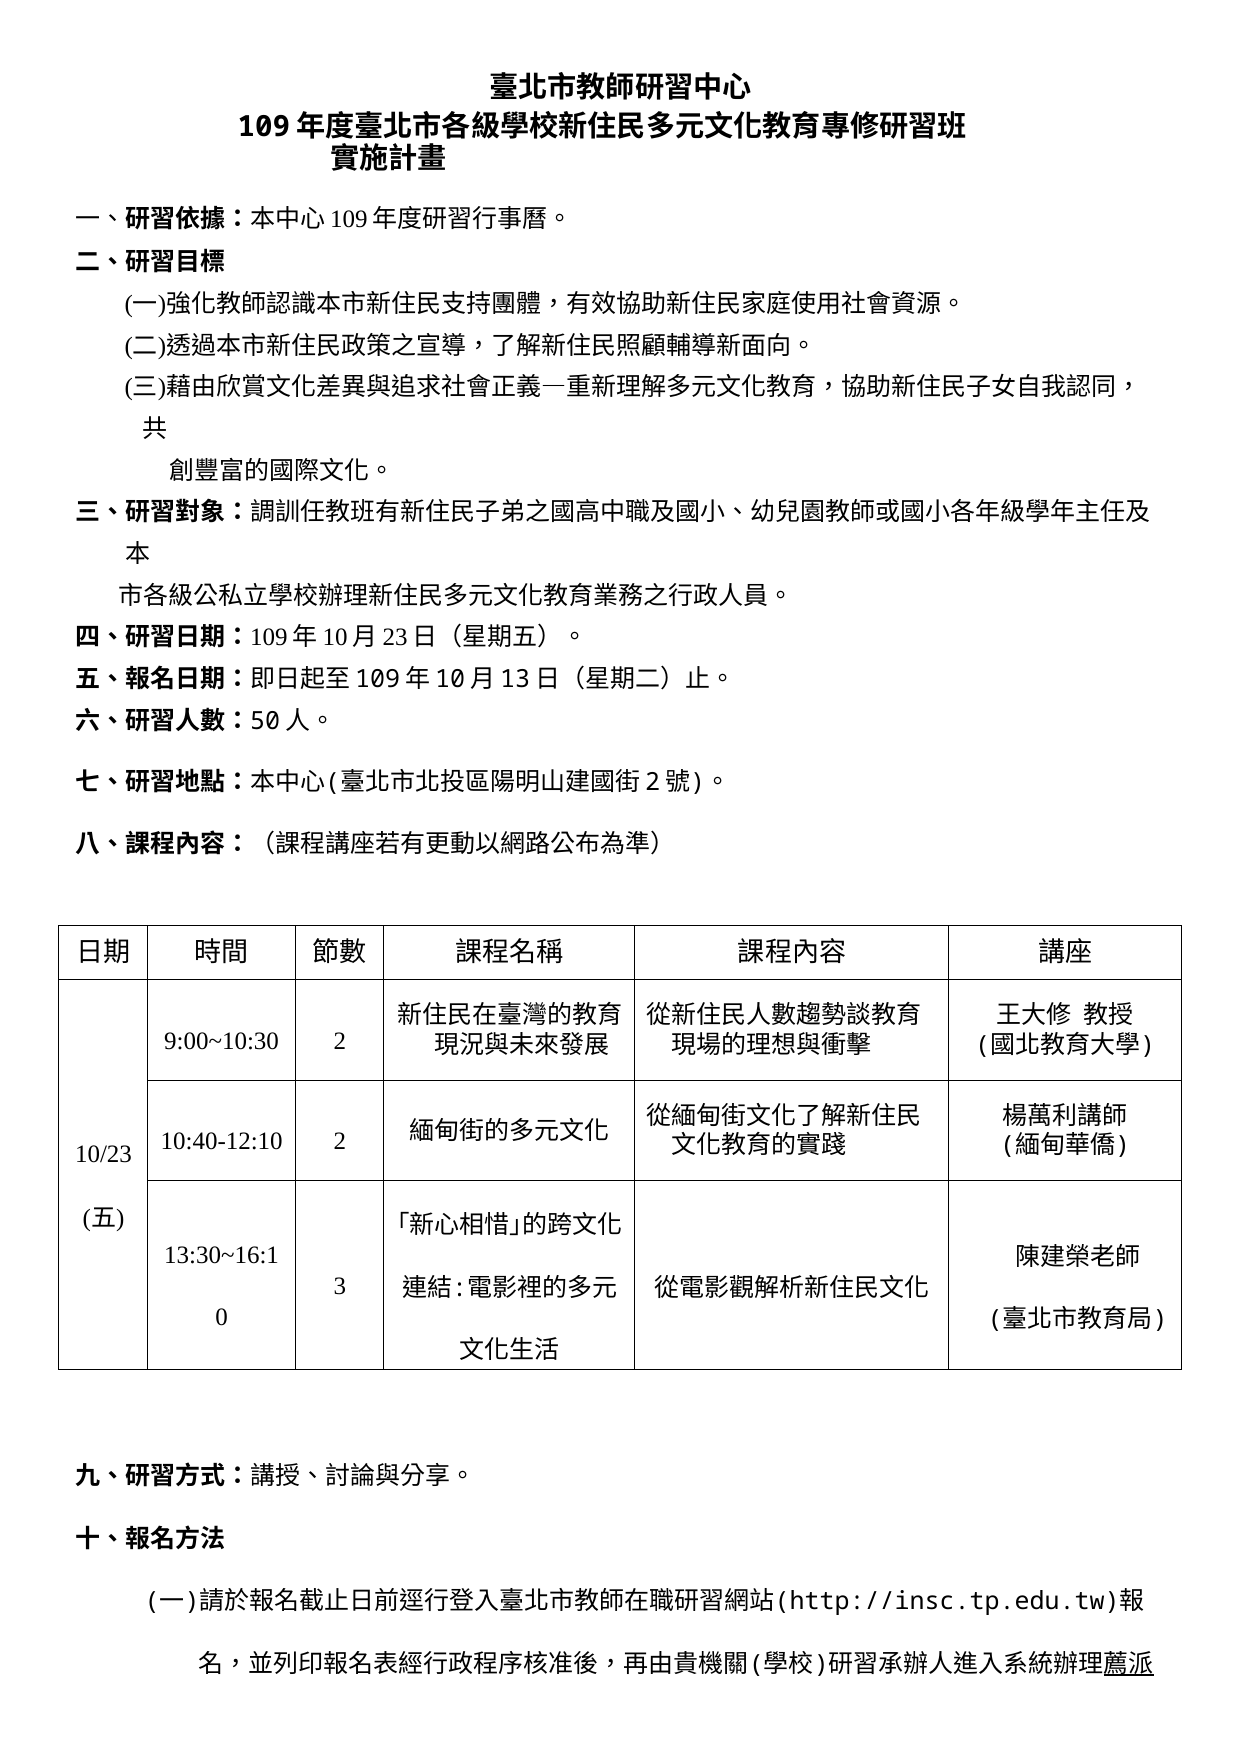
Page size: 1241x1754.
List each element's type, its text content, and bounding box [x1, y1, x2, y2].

table_cell 2 [296, 1081, 383, 1180]
text 實施計畫 [75, 144, 1165, 175]
text 九、研習方式：講授、討論與分享。 [75, 1432, 1165, 1495]
text (二)透過本市新住民政策之宣導，了解新住民照顧輔導新面向。 [124, 321, 1165, 362]
table_cell 王大修 教授 (國北教育大學) [949, 980, 1181, 1079]
table_header 課程內容 [635, 926, 948, 979]
table_cell 3 [296, 1181, 383, 1369]
table_header 日期 [59, 926, 147, 979]
text 二、研習目標 [75, 237, 1165, 279]
text 四、研習日期：109年10月23日（星期五）。 [75, 612, 1165, 654]
text 五、報名日期：即日起至109年10月13日（星期二）止。 [75, 654, 1165, 696]
text (三)藉由欣賞文化差異與追求社會正義—重新理解多元文化教育，協助新住民子女自我認同，共 [124, 362, 1165, 446]
text 臺北市教師研習中心 [75, 64, 1165, 106]
text 109年度臺北市各級學校新住民多元文化教育專修研習班 [150, 106, 1165, 144]
table_cell ｢新心相惜｣的跨文化連結:電影裡的多元文化生活 [384, 1181, 634, 1369]
text 十、報名方法 [75, 1495, 1165, 1557]
table_cell 2 [296, 980, 383, 1079]
text 三、研習對象：調訓任教班有新住民子弟之國高中職及國小、幼兒園教師或國小各年級學年主任及本 [75, 487, 1165, 571]
text 七、研習地點：本中心(臺北市北投區陽明山建國街2號)。 [75, 737, 1165, 800]
table_cell 13:30~16:10 [148, 1181, 295, 1369]
text 六、研習人數：50人。 [75, 696, 1165, 737]
text (一)強化教師認識本市新住民支持團體，有效協助新住民家庭使用社會資源。 [124, 279, 1165, 321]
text 創豐富的國際文化。 [124, 446, 1165, 487]
text (一)請於報名截止日前逕行登入臺北市教師在職研習網站(http://insc.tp.edu.tw)報名，並列印報名表經行政程序核准後，再由貴機關(學校)研習承辦人進入系統辦理薦派 [144, 1557, 1165, 1682]
table_header 節數 [296, 926, 383, 979]
text 一、研習依據：本中心109年度研習行事曆。 [75, 175, 1165, 237]
table_header 講座 [949, 926, 1181, 979]
table_cell 從電影觀解析新住民文化 [635, 1181, 948, 1369]
table_cell 楊萬利講師 (緬甸華僑) [949, 1081, 1181, 1180]
text 八、課程內容：（課程講座若有更動以網路公布為準） [75, 800, 1165, 862]
table_cell 10/23 (五) [59, 980, 147, 1369]
table_cell 從新住民人數趨勢談教育現場的理想與衝擊 [635, 980, 948, 1079]
table_cell 10:40-12:10 [148, 1081, 295, 1180]
table_header 課程名稱 [384, 926, 634, 979]
table_cell 從緬甸街文化了解新住民文化教育的實踐 [635, 1081, 948, 1180]
table_cell 9:00~10:30 [148, 980, 295, 1079]
table_cell 緬甸街的多元文化 [384, 1081, 634, 1180]
table_header 時間 [148, 926, 295, 979]
table_cell 陳建榮老師 (臺北市教育局) [949, 1181, 1181, 1369]
table_cell 新住民在臺灣的教育現況與未來發展 [384, 980, 634, 1079]
text 市各級公私立學校辦理新住民多元文化教育業務之行政人員。 [75, 571, 1165, 612]
